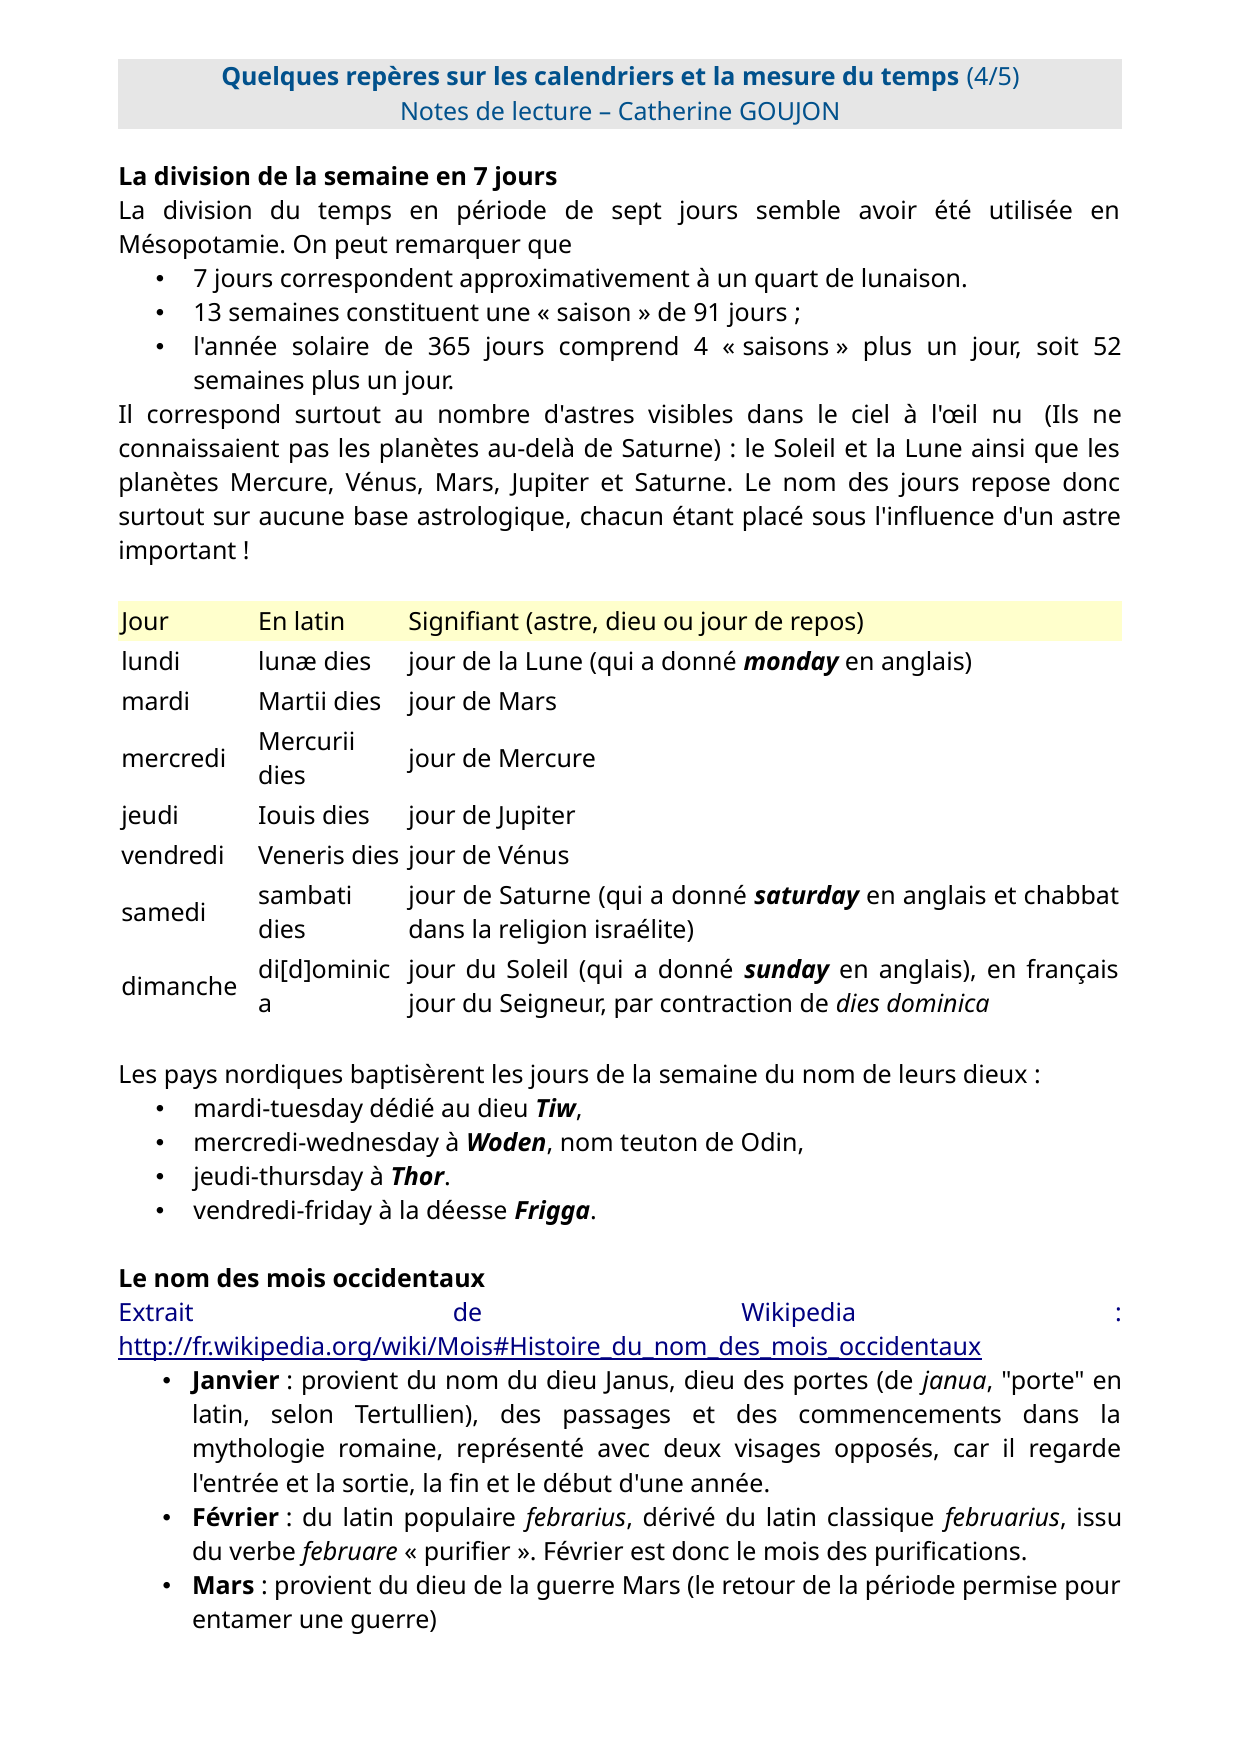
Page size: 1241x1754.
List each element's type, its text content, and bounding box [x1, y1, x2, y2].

list vendredi-friday à la déesse Frigga. [156, 1193, 1122, 1227]
list Février : du latin populaire febrarius, dérivé du latin classique februarius, issu du verbe februare « purifier ». Février est donc le mois des purifications. [162, 1499, 1122, 1567]
text Il correspond surtout au nombre d'astres visibles dans le ciel à l'œil nu (Ils ne connaissaient pas les planètes au-delà de Saturne) : le Soleil et la Lune ainsi que les planètes Mercure, Vénus, Mars, Jupiter et Saturne. Le nom des jours repose donc surtout sur aucune base astrologique, chacun étant placé sous l'influence d'un astre important ! [118, 397, 1122, 567]
list 13 semaines constituent une « saison » de 91 jours ; [156, 294, 1122, 328]
list l'année solaire de 365 jours comprend 4 « saisons » plus un jour, soit 52 semaines plus un jour. [156, 328, 1122, 397]
list Mars : provient du dieu de la guerre Mars (le retour de la période permise pour entamer une guerre) [162, 1567, 1122, 1636]
text La division du temps en période de sept jours semble avoir été utilisée en Mésopotamie. On peut remarquer que [118, 192, 1122, 260]
table_cell jour de Mars [405, 681, 1122, 721]
table_cell Iouis dies [255, 795, 405, 834]
text Extrait de Wikipedia : http://fr.wikipedia.org/wiki/Mois#Histoire_du_nom_des_mois_occidentaux [118, 1295, 1122, 1363]
table_cell Martii dies [255, 681, 405, 721]
list Janvier : provient du nom du dieu Janus, dieu des portes (de janua, "porte" en latin, selon Tertullien), des passages et des commencements dans la mythologie romaine, représenté avec deux visages opposés, car il regarde l'entrée et la sortie, la fin et le début d'une année. [162, 1363, 1122, 1499]
table_cell vendredi [118, 835, 255, 874]
list mardi-tuesday dédié au dieu Tiw, [156, 1091, 1122, 1124]
text La division de la semaine en 7 jours [118, 158, 1122, 192]
table_cell lunæ dies [255, 641, 405, 681]
table_cell jour de Jupiter [405, 795, 1122, 834]
table_cell mardi [118, 681, 255, 721]
table_cell Veneris dies [255, 835, 405, 874]
table_cell di[d]ominica [255, 949, 405, 1022]
table_header Jour [118, 601, 255, 641]
table_header En latin [255, 601, 405, 641]
table_cell jour de Mercure [405, 721, 1122, 795]
table_cell dimanche [118, 949, 255, 1022]
list jeudi-thursday à Thor. [156, 1159, 1122, 1193]
table_cell lundi [118, 641, 255, 681]
table_cell samedi [118, 875, 255, 948]
table_cell jour de Saturne (qui a donné saturday en anglais et chabbat dans la religion israélite) [405, 875, 1122, 948]
text Les pays nordiques baptisèrent les jours de la semaine du nom de leurs dieux : [118, 1056, 1122, 1091]
table_cell mercredi [118, 721, 255, 795]
table_cell sambati dies [255, 875, 405, 948]
table_cell jour du Soleil (qui a donné sunday en anglais), en français jour du Seigneur, par contraction de dies dominica [405, 949, 1122, 1022]
table_cell jour de Vénus [405, 835, 1122, 874]
table_cell Mercurii dies [255, 721, 405, 795]
text Le nom des mois occidentaux [118, 1261, 1122, 1295]
table_cell jour de la Lune (qui a donné monday en anglais) [405, 641, 1122, 681]
list mercredi-wednesday à Woden, nom teuton de Odin, [156, 1124, 1122, 1159]
table_header Signifiant (astre, dieu ou jour de repos) [405, 601, 1122, 641]
list 7 jours correspondent approximativement à un quart de lunaison. [156, 260, 1122, 294]
table_cell jeudi [118, 795, 255, 834]
